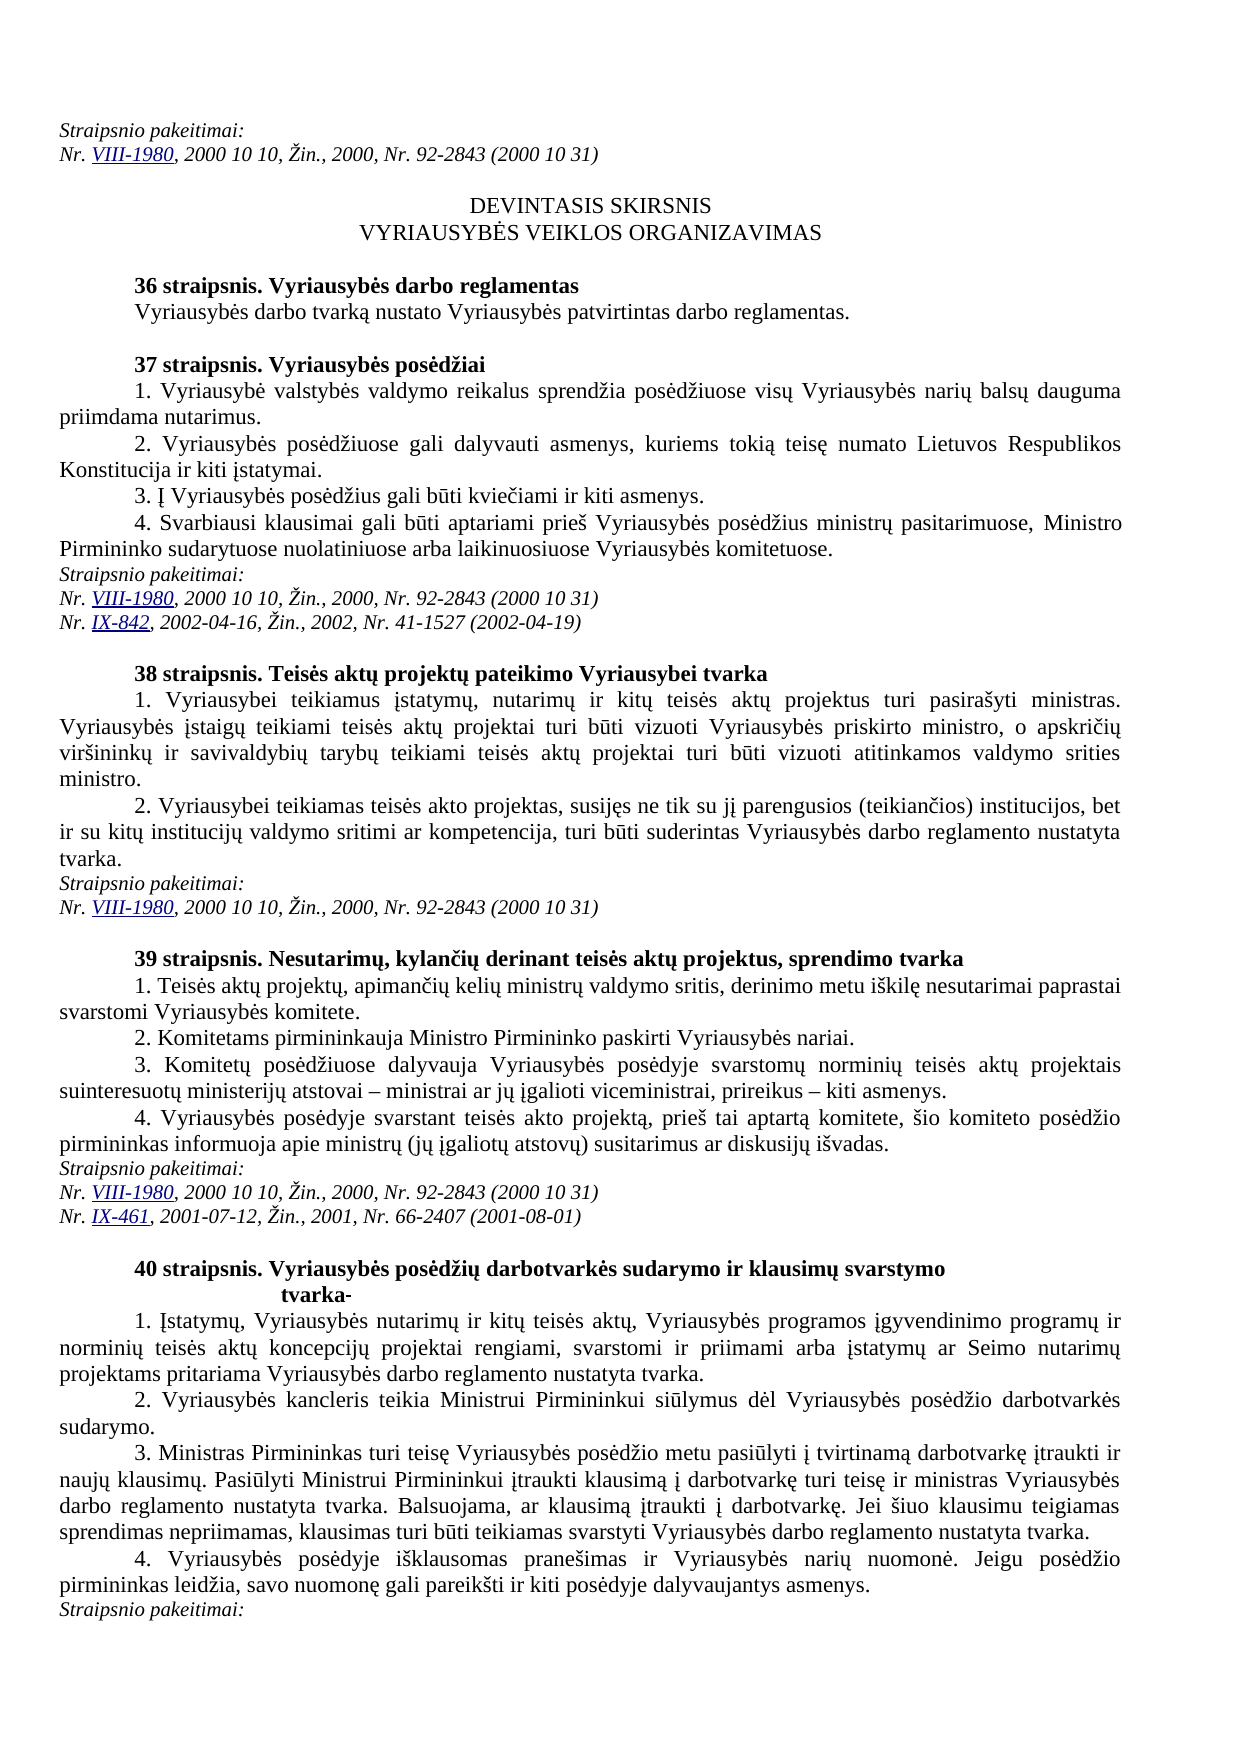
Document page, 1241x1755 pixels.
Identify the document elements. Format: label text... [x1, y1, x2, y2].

text 3. Ministras Pirmininkas turi teisę Vyriausybės posėdžio metu pasiūlyti į tvirtinamą darbotvarkę įtraukti ir naujų klausimų. Pasiūlyti Ministrui Pirmininkui įtraukti klausimą į darbotvarkę turi teisę ir ministras Vyriausybės darbo reglamento nustatyta tvarka. Balsuojama, ar klausimą įtraukti į darbotvarkę. Jei šiuo klausimu teigiamas sprendimas nepriimamas, klausimas turi būti teikiamas svarstyti Vyriausybės darbo reglamento nustatyta tvarka. [59, 1439, 1122, 1545]
text Nr. IX-842, 2002-04-16, Žin., 2002, Nr. 41-1527 (2002-04-19) [59, 610, 1122, 634]
text Straipsnio pakeitimai: [59, 1597, 1122, 1621]
text Vyriausybės darbo tvarką nustato Vyriausybės patvirtintas darbo reglamentas. [59, 298, 1122, 324]
text 39 straipsnis. Nesutarimų, kylančių derinant teisės aktų projektus, sprendimo tvarka [134, 945, 1122, 972]
text Nr. VIII-1980, 2000 10 10, Žin., 2000, Nr. 92-2843 (2000 10 31) [59, 142, 1122, 166]
text 4. Vyriausybės posėdyje išklausomas pranešimas ir Vyriausybės narių nuomonė. Jeigu posėdžio pirmininkas leidžia, savo nuomonę gali pareikšti ir kiti posėdyje dalyvaujantys asmenys. [59, 1545, 1122, 1597]
text 4. Vyriausybės posėdyje svarstant teisės akto projektą, prieš tai aptartą komitete, šio komiteto posėdžio pirmininkas informuoja apie ministrų (jų įgaliotų atstovų) susitarimus ar diskusijų išvadas. [59, 1103, 1122, 1156]
text 4. Svarbiausi klausimai gali būti aptariami prieš Vyriausybės posėdžius ministrų pasitarimuose, Ministro Pirmininko sudarytuose nuolatiniuose arba laikinuosiuose Vyriausybės komitetuose. [59, 509, 1122, 562]
text 1. Vyriausybei teikiamus įstatymų, nutarimų ir kitų teisės aktų projektus turi pasirašyti ministras. Vyriausybės įstaigų teikiami teisės aktų projektai turi būti vizuoti Vyriausybės priskirto ministro, o apskričių viršininkų ir savivaldybių tarybų teikiami teisės aktų projektai turi būti vizuoti atitinkamos valdymo srities ministro. [59, 686, 1122, 792]
text Straipsnio pakeitimai: [59, 562, 1122, 586]
text 2. Komitetams pirmininkauja Ministro Pirmininko paskirti Vyriausybės nariai. [59, 1024, 1122, 1051]
text 1. Vyriausybė valstybės valdymo reikalus sprendžia posėdžiuose visų Vyriausybės narių balsų dauguma priimdama nutarimus. [59, 377, 1122, 430]
text 40 straipsnis. Vyriausybės posėdžių darbotvarkės sudarymo ir klausimų svarstymo [134, 1255, 1122, 1281]
text 2. Vyriausybės posėdžiuose gali dalyvauti asmenys, kuriems tokią teisę numato Lietuvos Respublikos Konstitucija ir kiti įstatymai. [59, 430, 1122, 482]
text 2. Vyriausybės kancleris teikia Ministrui Pirmininkui siūlymus dėl Vyriausybės posėdžio darbotvarkės sudarymo. [59, 1387, 1122, 1439]
text Nr. IX-461, 2001-07-12, Žin., 2001, Nr. 66-2407 (2001-08-01) [59, 1204, 1122, 1228]
text Straipsnio pakeitimai: [59, 871, 1122, 895]
text Straipsnio pakeitimai: [59, 1156, 1122, 1180]
text Nr. VIII-1980, 2000 10 10, Žin., 2000, Nr. 92-2843 (2000 10 31) [59, 1180, 1122, 1204]
text 1. Įstatymų, Vyriausybės nutarimų ir kitų teisės aktų, Vyriausybės programos įgyvendinimo programų ir norminių teisės aktų koncepcijų projektai rengiami, svarstomi ir priimami arba įstatymų ar Seimo nutarimų projektams pritariama Vyriausybės darbo reglamento nustatyta tvarka. [59, 1307, 1122, 1387]
text VYRIAUSYBĖS VEIKLOS ORGANIZAVIMAS [59, 219, 1122, 245]
text 38 straipsnis. Teisės aktų projektų pateikimo Vyriausybei tvarka [59, 660, 1122, 686]
text 37 straipsnis. Vyriausybės posėdžiai [59, 351, 1122, 377]
text Nr. VIII-1980, 2000 10 10, Žin., 2000, Nr. 92-2843 (2000 10 31) [59, 586, 1122, 610]
text 36 straipsnis. Vyriausybės darbo reglamentas [59, 272, 1122, 298]
text Devintasis skirsnis [59, 193, 1122, 219]
text Nr. VIII-1980, 2000 10 10, Žin., 2000, Nr. 92-2843 (2000 10 31) [59, 895, 1122, 919]
text tvarka [281, 1281, 1122, 1307]
text 1. Teisės aktų projektų, apimančių kelių ministrų valdymo sritis, derinimo metu iškilę nesutarimai paprastai svarstomi Vyriausybės komitete. [59, 972, 1122, 1024]
text 2. Vyriausybei teikiamas teisės akto projektas, susijęs ne tik su jį parengusios (teikiančios) institucijos, bet ir su kitų institucijų valdymo sritimi ar kompetencija, turi būti suderintas Vyriausybės darbo reglamento nustatyta tvarka. [59, 792, 1122, 871]
text 3. Į Vyriausybės posėdžius gali būti kviečiami ir kiti asmenys. [59, 482, 1122, 509]
text Straipsnio pakeitimai: [59, 118, 1122, 142]
text 3. Komitetų posėdžiuose dalyvauja Vyriausybės posėdyje svarstomų norminių teisės aktų projektais suinteresuotų ministerijų atstovai – ministrai ar jų įgalioti viceministrai, prireikus – kiti asmenys. [59, 1051, 1122, 1103]
